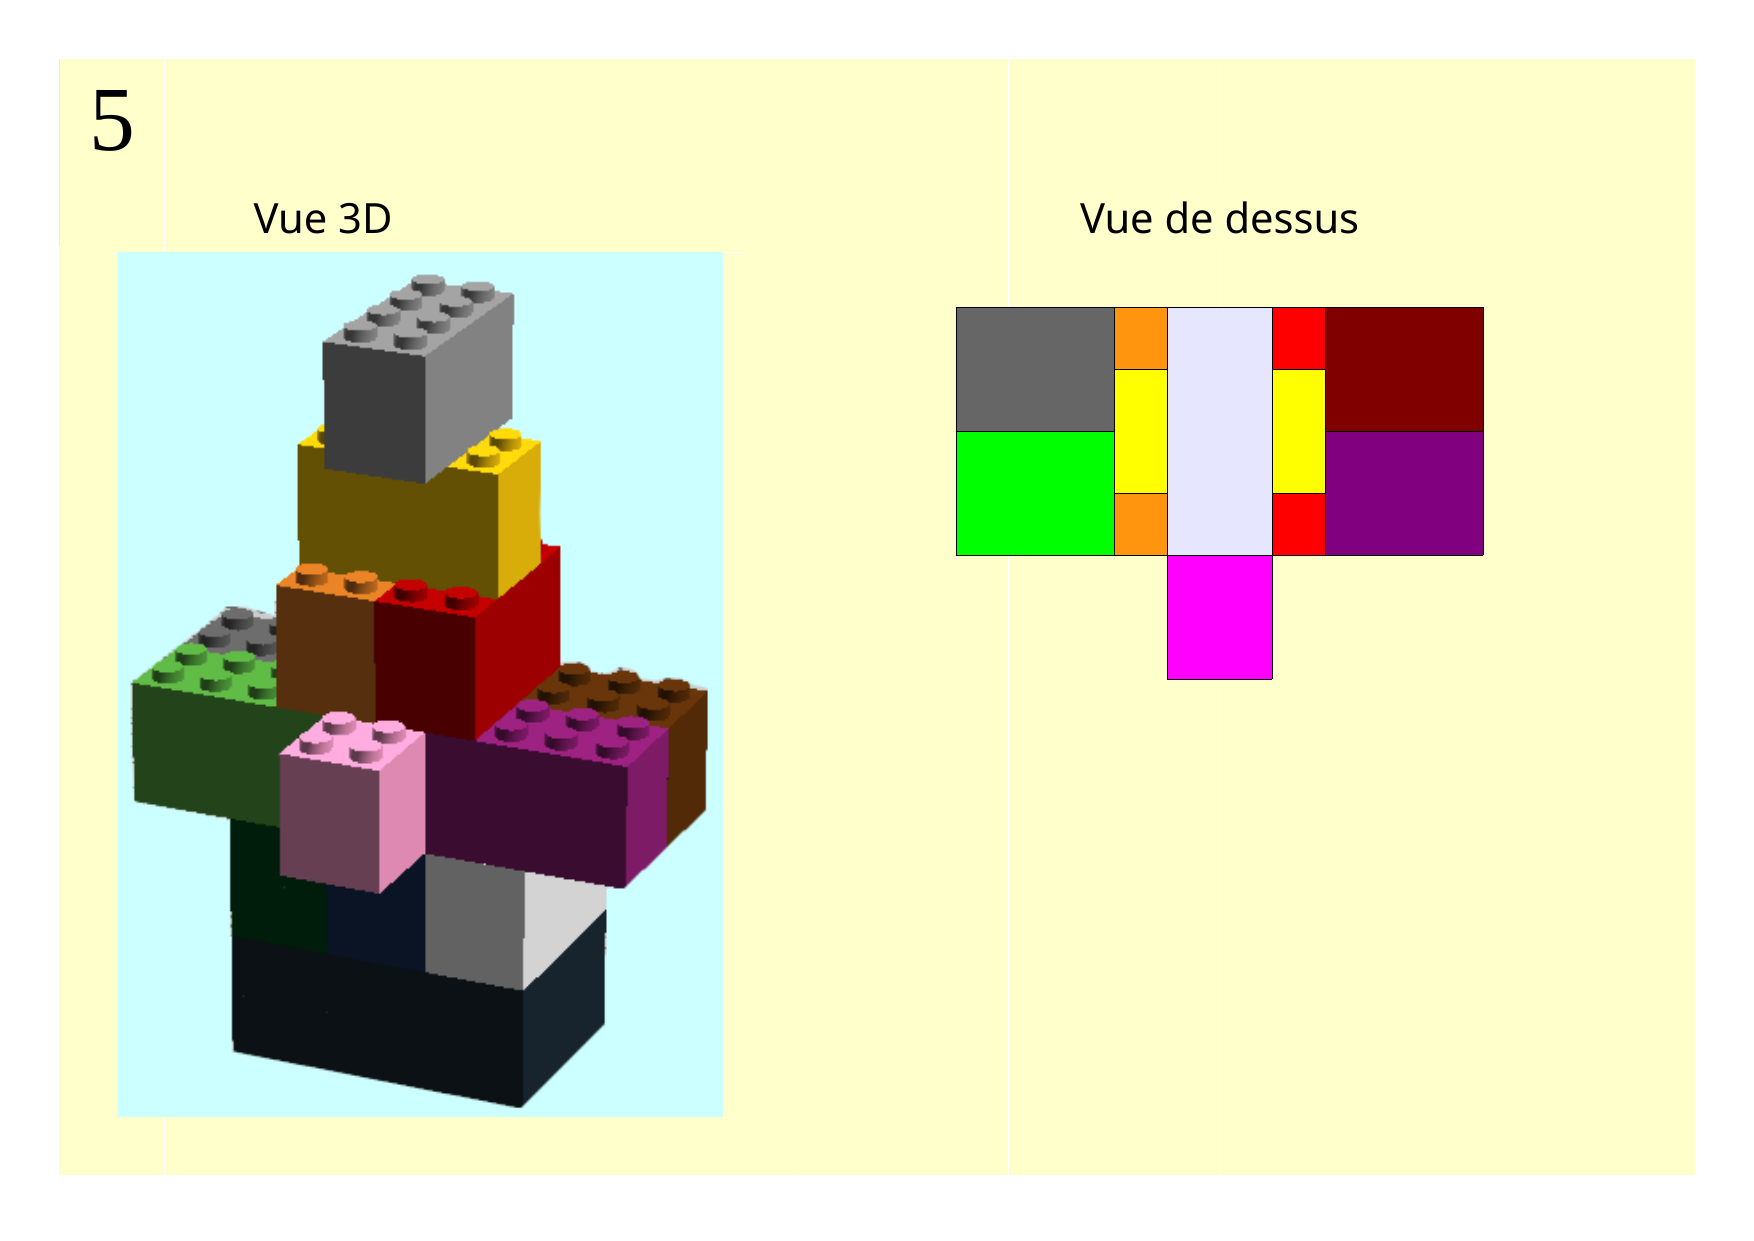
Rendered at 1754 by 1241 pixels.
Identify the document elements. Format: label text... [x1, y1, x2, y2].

table_cell [956, 803, 1008, 865]
table_cell [745, 1051, 797, 1113]
table_cell [1641, 679, 1695, 741]
table_cell [956, 556, 1008, 617]
table_cell [1641, 121, 1695, 183]
table_cell [1589, 741, 1641, 803]
table_cell [586, 1117, 639, 1175]
table_cell [1167, 245, 1219, 307]
table_cell [724, 307, 745, 369]
table_cell [112, 617, 117, 679]
table_cell [1589, 865, 1641, 927]
table_cell [1009, 741, 1061, 803]
table_cell [1272, 1113, 1325, 1175]
table_cell [903, 741, 956, 803]
table_cell [724, 803, 745, 865]
table_cell [1061, 121, 1114, 183]
table_cell [1114, 927, 1167, 989]
table_cell [1430, 927, 1483, 989]
table_cell [745, 369, 797, 431]
table_cell [1168, 308, 1272, 555]
table_header [481, 59, 534, 121]
table_cell [1272, 679, 1325, 741]
table_cell [1589, 183, 1641, 245]
table_cell [1009, 245, 1061, 307]
table_cell [1325, 121, 1378, 183]
table_cell [1378, 927, 1430, 989]
table_cell [1009, 865, 1061, 927]
table_cell [1378, 1051, 1430, 1113]
table_cell [798, 555, 850, 617]
table_cell [1009, 679, 1061, 741]
table_cell [1167, 680, 1219, 741]
table_header [1378, 59, 1430, 121]
table_cell [1483, 245, 1536, 307]
table_cell [1009, 556, 1061, 617]
table_cell [745, 803, 797, 865]
table_cell [1378, 245, 1430, 307]
table_cell [1641, 369, 1695, 431]
table_cell [1589, 679, 1641, 741]
table_cell [724, 617, 745, 679]
table_cell [1325, 989, 1378, 1051]
table_cell [1325, 927, 1378, 989]
table_cell [1430, 1113, 1483, 1175]
picture [117, 252, 724, 1117]
table_cell [59, 989, 112, 1051]
table_cell [112, 183, 164, 245]
table_cell [1061, 556, 1114, 617]
table_cell [724, 865, 745, 927]
table_cell [112, 431, 117, 493]
table_cell [903, 617, 956, 679]
table_cell [1483, 121, 1536, 183]
table_cell [1430, 617, 1483, 679]
table_cell [903, 121, 956, 183]
table_cell [1589, 803, 1641, 865]
table_cell [59, 1051, 112, 1113]
table_cell [1641, 617, 1695, 679]
table_cell [1483, 183, 1536, 245]
table_cell [1430, 989, 1483, 1051]
table_cell [534, 1117, 586, 1175]
table_cell [903, 493, 956, 555]
table_cell [112, 803, 117, 865]
table_cell [60, 183, 112, 245]
table_cell [745, 1113, 797, 1175]
table_cell [1484, 431, 1536, 493]
table_cell [323, 121, 375, 183]
table_cell [1220, 803, 1272, 865]
table_cell [217, 1117, 270, 1175]
table_cell [1009, 617, 1061, 679]
table_cell [1009, 121, 1061, 183]
table_cell [798, 679, 850, 741]
table_header [1641, 59, 1695, 121]
table_cell [724, 927, 745, 989]
table_cell [1325, 741, 1378, 803]
table_cell [724, 369, 745, 431]
table_cell [1167, 121, 1219, 183]
table_cell [850, 121, 903, 183]
table_cell [1114, 245, 1167, 307]
table_cell [956, 617, 1008, 679]
table_cell [850, 493, 903, 555]
table_cell [745, 555, 797, 617]
table_cell [850, 245, 903, 307]
table_cell [1115, 308, 1167, 369]
table_cell [1114, 556, 1167, 617]
table_header [534, 59, 586, 121]
table_cell [956, 121, 1008, 183]
table_cell [1220, 865, 1272, 927]
table_cell [724, 431, 745, 493]
table_cell [798, 741, 850, 803]
table_cell [1430, 803, 1483, 865]
table_cell [850, 617, 903, 679]
table_cell [956, 927, 1008, 989]
table_cell [1114, 1051, 1167, 1113]
table_header [692, 59, 745, 121]
table_cell [1325, 617, 1378, 679]
table_cell [956, 245, 1008, 307]
table_cell [112, 1113, 164, 1175]
table_cell [1430, 245, 1483, 307]
table_cell [724, 555, 745, 617]
table_cell [1273, 494, 1325, 555]
table_cell [850, 741, 903, 803]
table_cell [1378, 556, 1430, 617]
table_cell [1536, 245, 1589, 307]
table_cell [1220, 1051, 1272, 1113]
table_cell [112, 253, 117, 307]
table_cell [1272, 927, 1325, 989]
table_header [850, 59, 903, 121]
table_cell [1220, 741, 1272, 803]
table_cell [903, 245, 956, 307]
table_cell [1484, 307, 1536, 369]
table_cell [1273, 370, 1325, 493]
table_cell [903, 369, 956, 431]
table_cell [1061, 865, 1114, 927]
table_cell [1325, 679, 1378, 741]
table_cell [534, 183, 586, 245]
table_cell [1641, 183, 1695, 245]
table_cell [1641, 1051, 1695, 1113]
table_cell [1167, 989, 1219, 1051]
table_cell [1220, 245, 1272, 307]
table_cell [1061, 927, 1114, 989]
table_cell [112, 927, 117, 989]
table_cell [957, 308, 1114, 431]
table_cell [112, 679, 117, 741]
table_cell [1430, 679, 1483, 741]
table_cell [428, 245, 481, 252]
table_cell [1220, 121, 1272, 183]
table_cell [798, 307, 850, 369]
table_cell [1430, 865, 1483, 927]
table_cell [798, 183, 850, 245]
table_cell [112, 369, 117, 431]
table_cell [903, 1051, 956, 1113]
table_cell [1167, 1113, 1219, 1175]
table_cell [745, 865, 797, 927]
table_cell [1536, 865, 1589, 927]
table_cell [798, 989, 850, 1051]
table_cell [1536, 431, 1589, 493]
table_cell [1325, 803, 1378, 865]
table_cell [1589, 245, 1641, 307]
table_cell [850, 679, 903, 741]
table_cell [1009, 803, 1061, 865]
table_cell [1536, 679, 1589, 741]
table_cell [1220, 989, 1272, 1051]
table_cell [1114, 617, 1167, 679]
table_cell [1641, 493, 1695, 555]
table_header [217, 59, 270, 121]
table_header [586, 59, 639, 121]
table_cell [903, 679, 956, 741]
table_cell [850, 307, 903, 369]
table_cell [586, 245, 639, 252]
table_cell [1536, 493, 1589, 555]
table_cell [1326, 308, 1483, 431]
table_cell [1589, 1051, 1641, 1113]
table_cell [1114, 741, 1167, 803]
table_cell [1484, 493, 1536, 555]
table_cell [534, 245, 586, 252]
table_cell [1009, 1113, 1061, 1175]
table_cell [1430, 741, 1483, 803]
table_cell [956, 989, 1008, 1051]
table_header [165, 59, 217, 121]
table_header [1220, 59, 1272, 121]
table_cell [1272, 245, 1325, 307]
table_cell [112, 307, 117, 369]
table_cell [1483, 741, 1536, 803]
table_cell [745, 307, 797, 369]
table_cell [112, 1051, 117, 1113]
table_cell [1326, 432, 1483, 555]
table_cell [1536, 803, 1589, 865]
table_cell [59, 307, 112, 369]
table_cell [1536, 741, 1589, 803]
table_cell [1378, 865, 1430, 927]
table_cell [639, 1117, 692, 1175]
table_cell [903, 803, 956, 865]
table_header [270, 59, 323, 121]
table_cell [1378, 121, 1430, 183]
table_cell [481, 1117, 534, 1175]
table_cell [1325, 245, 1378, 307]
table_header [1430, 59, 1483, 121]
table_cell [745, 431, 797, 493]
table_cell [217, 121, 270, 183]
table_cell [1061, 741, 1114, 803]
table_cell [481, 121, 534, 183]
table_cell [59, 741, 112, 803]
table_cell [956, 741, 1008, 803]
table_cell [1272, 121, 1325, 183]
table_cell [112, 493, 117, 555]
table_cell [270, 1117, 323, 1175]
table_cell [724, 741, 745, 803]
table_cell [270, 245, 323, 252]
table_cell [1483, 679, 1536, 741]
table_cell [59, 555, 112, 617]
table_cell [1061, 679, 1114, 741]
table_cell [850, 1051, 903, 1113]
table_cell [1536, 989, 1589, 1051]
table_cell [956, 1051, 1008, 1113]
table_cell [1272, 741, 1325, 803]
table_cell [798, 617, 850, 679]
table_cell [798, 1113, 850, 1175]
table_cell [1114, 865, 1167, 927]
table_cell [1589, 989, 1641, 1051]
table_cell [1325, 1113, 1378, 1175]
table_cell [1484, 369, 1536, 431]
table_header [903, 59, 956, 121]
table_cell [850, 183, 903, 245]
table_header [1009, 59, 1061, 121]
table_cell [1536, 183, 1589, 245]
table_cell [1114, 803, 1167, 865]
table_cell [1220, 680, 1272, 741]
table_cell [1483, 989, 1536, 1051]
table_cell [1536, 121, 1589, 183]
table_cell [1378, 741, 1430, 803]
table_cell [59, 493, 112, 555]
table_cell [1061, 1113, 1114, 1175]
table_cell [957, 432, 1114, 555]
table_cell [323, 1117, 375, 1175]
table_cell [1641, 865, 1695, 927]
table_cell [1641, 1113, 1695, 1175]
table_cell [1009, 1051, 1061, 1113]
table_cell [1483, 1051, 1536, 1113]
table_cell [1536, 617, 1589, 679]
table_cell [850, 1113, 903, 1175]
table_cell [1115, 494, 1167, 555]
table_cell [59, 865, 112, 927]
table_cell [165, 1117, 217, 1175]
table_cell [724, 253, 745, 307]
table_cell [1589, 307, 1641, 369]
table_header [1061, 59, 1114, 121]
table_cell [1641, 245, 1695, 307]
table_cell [692, 183, 745, 245]
table_cell [1589, 369, 1641, 431]
table_cell [692, 1113, 745, 1175]
table_cell [428, 1117, 481, 1175]
table_cell [375, 1117, 428, 1175]
table_cell [798, 865, 850, 927]
table_cell [1061, 617, 1114, 679]
table_cell [1536, 555, 1589, 617]
table_cell [375, 121, 428, 183]
table_cell [1589, 927, 1641, 989]
table_cell [1589, 1113, 1641, 1175]
table_cell [745, 493, 797, 555]
table_cell [956, 679, 1008, 741]
table_cell [1273, 308, 1325, 369]
table_header [1272, 59, 1325, 121]
table_cell [1061, 989, 1114, 1051]
table_cell [1272, 865, 1325, 927]
table_cell [59, 431, 112, 493]
table_cell [586, 183, 639, 245]
table_header [745, 59, 797, 121]
table_cell [903, 183, 956, 245]
table_cell [481, 245, 534, 252]
table_cell [1589, 555, 1641, 617]
table_cell [1167, 927, 1219, 989]
table_cell [1536, 307, 1589, 369]
table_cell [903, 1113, 956, 1175]
table_cell [1430, 183, 1483, 245]
table_cell [59, 803, 112, 865]
table_cell [112, 245, 164, 252]
table_cell [586, 121, 639, 183]
table_cell [1589, 617, 1641, 679]
table_cell [798, 245, 850, 307]
table_cell [1167, 865, 1219, 927]
table_cell [1168, 556, 1272, 679]
table_cell [1641, 555, 1695, 617]
table_cell [1378, 989, 1430, 1051]
table_cell [903, 431, 956, 493]
table_header [1589, 59, 1641, 121]
table_cell [1536, 1051, 1589, 1113]
table_header [428, 59, 481, 121]
table_cell [1589, 121, 1641, 183]
table_cell [850, 803, 903, 865]
table_cell [745, 245, 797, 307]
table_cell [745, 121, 797, 183]
table_cell [956, 1113, 1008, 1175]
table_cell [639, 245, 692, 252]
table_header 5 [60, 59, 164, 183]
table_cell [639, 183, 692, 245]
table_cell [1378, 617, 1430, 679]
table_cell [1641, 989, 1695, 1051]
table_cell [850, 431, 903, 493]
table_cell [798, 369, 850, 431]
table_cell [724, 1051, 745, 1113]
table_cell [534, 121, 586, 183]
table_cell [428, 121, 481, 183]
table_cell [112, 865, 117, 927]
table_cell [1378, 1113, 1430, 1175]
table_cell [1483, 927, 1536, 989]
table_cell [1167, 741, 1219, 803]
table_cell [59, 617, 112, 679]
table_cell [1220, 927, 1272, 989]
table_cell [745, 927, 797, 989]
table_cell [1325, 865, 1378, 927]
table_cell [903, 307, 956, 369]
table_header [798, 59, 850, 121]
table_header [1536, 59, 1589, 121]
table_cell [850, 989, 903, 1051]
table_header [1114, 59, 1167, 121]
table_cell [270, 121, 323, 183]
table_cell [1378, 803, 1430, 865]
table_cell [745, 183, 797, 245]
table_cell [165, 121, 217, 183]
table_cell [850, 369, 903, 431]
table_cell [798, 121, 850, 183]
table_cell [481, 183, 534, 245]
table_cell [1430, 121, 1483, 183]
table_cell [1483, 803, 1536, 865]
table_cell [639, 121, 692, 183]
table_cell [1114, 121, 1167, 183]
table_cell [1272, 803, 1325, 865]
table_cell Vue 3D [165, 183, 481, 245]
table_cell [850, 555, 903, 617]
table_cell [798, 803, 850, 865]
table_cell [724, 679, 745, 741]
table_cell [1641, 307, 1695, 369]
table_header [956, 59, 1008, 121]
table_cell [165, 245, 217, 252]
table_cell [1114, 679, 1167, 741]
table_cell [850, 927, 903, 989]
table_header [1483, 59, 1536, 121]
table_cell [112, 741, 117, 803]
table_cell [1430, 556, 1483, 617]
table_cell [59, 245, 112, 307]
table_cell [1114, 989, 1167, 1051]
table_cell [59, 679, 112, 741]
table_cell Vue de dessus [1009, 183, 1430, 245]
table_cell [1167, 1051, 1219, 1113]
table_cell [692, 121, 745, 183]
table_cell [798, 927, 850, 989]
table_cell [745, 741, 797, 803]
table_cell [217, 245, 270, 252]
table_cell [724, 493, 745, 555]
table_cell [1589, 493, 1641, 555]
table_cell [1483, 865, 1536, 927]
table_cell [1378, 679, 1430, 741]
table_cell [1641, 803, 1695, 865]
table_cell [1641, 431, 1695, 493]
table_cell [1115, 370, 1167, 493]
table_cell [850, 865, 903, 927]
table_cell [112, 555, 117, 617]
table_cell [1272, 989, 1325, 1051]
table_cell [1325, 556, 1378, 617]
table_cell [1061, 1051, 1114, 1113]
table_cell [1273, 556, 1325, 617]
table_cell [1430, 1051, 1483, 1113]
table_cell [1167, 803, 1219, 865]
table_cell [1641, 927, 1695, 989]
table_cell [323, 245, 375, 252]
table_cell [903, 865, 956, 927]
table_cell [1061, 245, 1114, 307]
table_cell [1536, 369, 1589, 431]
table_cell [1483, 555, 1536, 617]
table_cell [1009, 927, 1061, 989]
table_cell [956, 183, 1008, 245]
table_cell [59, 1113, 112, 1175]
table_cell [1325, 1051, 1378, 1113]
table_cell [1641, 741, 1695, 803]
table_cell [745, 679, 797, 741]
table_cell [1536, 927, 1589, 989]
table_cell [745, 617, 797, 679]
table_cell [1589, 431, 1641, 493]
table_cell [1483, 617, 1536, 679]
table_cell [724, 989, 745, 1051]
table_header [323, 59, 375, 121]
table_cell [1220, 1113, 1272, 1175]
table_cell [1272, 1051, 1325, 1113]
table_cell [59, 369, 112, 431]
table_cell [956, 865, 1008, 927]
table_cell [112, 989, 117, 1051]
table_cell [1483, 1113, 1536, 1175]
table_header [1325, 59, 1378, 121]
table_cell [903, 555, 956, 617]
table_cell [903, 989, 956, 1051]
table_cell [1273, 617, 1325, 679]
table_cell [798, 493, 850, 555]
table_cell [903, 927, 956, 989]
table_cell [745, 989, 797, 1051]
table_cell [1536, 1113, 1589, 1175]
table_header [375, 59, 428, 121]
table_cell [1114, 1113, 1167, 1175]
table_header [1167, 59, 1219, 121]
table_cell [798, 1051, 850, 1113]
table_cell [692, 245, 745, 252]
table_cell [59, 927, 112, 989]
table_cell [798, 431, 850, 493]
table_header [639, 59, 692, 121]
table_cell [375, 245, 428, 252]
table_cell [1009, 989, 1061, 1051]
table_cell [1061, 803, 1114, 865]
